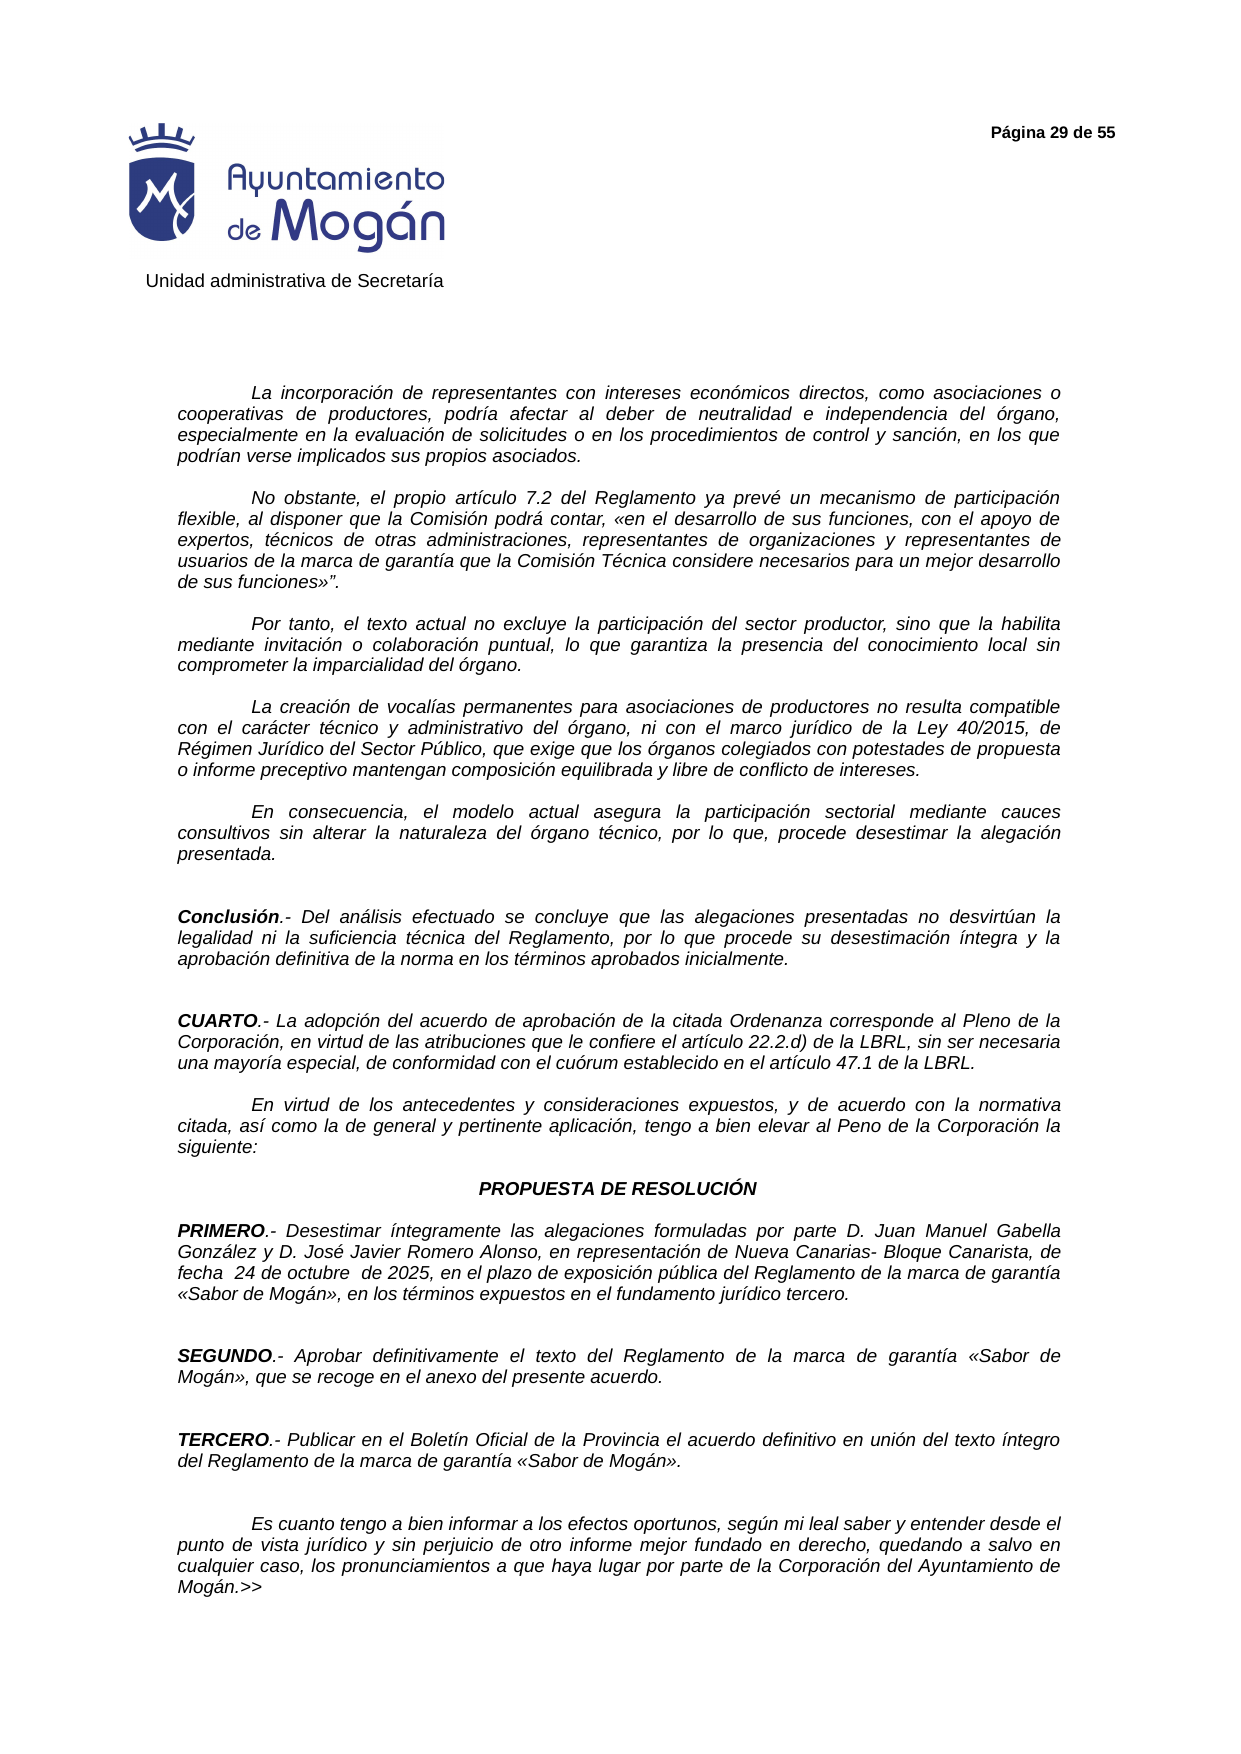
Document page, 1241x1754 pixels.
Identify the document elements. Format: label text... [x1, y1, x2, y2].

text TERCERO.- Publicar en el Boletín Oficial de la Provincia el acuerdo definitivo en unión del texto íntegro del Reglamento de la marca de garantía «Sabor de Mogán». [177, 1429, 1063, 1471]
text PROPUESTA DE RESOLUCIÓN [177, 1178, 1063, 1199]
text Por tanto, el texto actual no excluye la participación del sector productor, sino que la habilita mediante invitación o colaboración puntual, lo que garantiza la presencia del conocimiento local sin comprometer la imparcialidad del órgano. [177, 613, 1063, 676]
text En consecuencia, el modelo actual asegura la participación sectorial mediante cauces consultivos sin alterar la naturaleza del órgano técnico, por lo que, procede desestimar la alegación presentada. [177, 801, 1063, 864]
text SEGUNDO.- Aprobar definitivamente el texto del Reglamento de la marca de garantía «Sabor de Mogán», que se recoge en el anexo del presente acuerdo. [177, 1346, 1063, 1388]
text CUARTO.- La adopción del acuerdo de aprobación de la citada Ordenanza corresponde al Pleno de la Corporación, en virtud de las atribuciones que le confiere el artículo 22.2.d) de la LBRL, sin ser necesaria una mayoría especial, de conformidad con el cuórum establecido en el artículo 47.1 de la LBRL. [177, 1011, 1063, 1074]
text PRIMERO.- Desestimar íntegramente las alegaciones formuladas por parte D. Juan Manuel Gabella González y D. José Javier Romero Alonso, en representación de Nueva Canarias- Bloque Canarista, de fecha 24 de octubre de 2025, en el plazo de exposición pública del Reglamento de la marca de garantía «Sabor de Mogán», en los términos expuestos en el fundamento jurídico tercero. [177, 1220, 1063, 1304]
text En virtud de los antecedentes y consideraciones expuestos, y de acuerdo con la normativa citada, así como la de general y pertinente aplicación, tengo a bien elevar al Peno de la Corporación la siguiente: [177, 1094, 1063, 1157]
text La creación de vocalías permanentes para asociaciones de productores no resulta compatible con el carácter técnico y administrativo del órgano, ni con el marco jurídico de la Ley 40/2015, de Régimen Jurídico del Sector Público, que exige que los órganos colegiados con potestades de propuesta o informe preceptivo mantengan composición equilibrada y libre de conflicto de intereses. [177, 697, 1063, 781]
text Conclusión.- Del análisis efectuado se concluye que las alegaciones presentadas no desvirtúan la legalidad ni la suficiencia técnica del Reglamento, por lo que procede su desestimación íntegra y la aprobación definitiva de la norma en los términos aprobados inicialmente. [177, 906, 1063, 969]
text Es cuanto tengo a bien informar a los efectos oportunos, según mi leal saber y entender desde el punto de vista jurídico y sin perjuicio de otro informe mejor fundado en derecho, quedando a salvo en cualquier caso, los pronunciamientos a que haya lugar por parte de la Corporación del Ayuntamiento de Mogán.>> [177, 1513, 1063, 1597]
text No obstante, el propio artículo 7.2 del Reglamento ya prevé un mecanismo de participación flexible, al disponer que la Comisión podrá contar, «en el desarrollo de sus funciones, con el apoyo de expertos, técnicos de otras administraciones, representantes de organizaciones y representantes de usuarios de la marca de garantía que la Comisión Técnica considere necesarios para un mejor desarrollo de sus funciones»”. [177, 487, 1063, 592]
text La incorporación de representantes con intereses económicos directos, como asociaciones o cooperativas de productores, podría afectar al deber de neutralidad e independencia del órgano, especialmente en la evaluación de solicitudes o en los procedimientos de control y sanción, en los que podrían verse implicados sus propios asociados. [177, 383, 1063, 466]
picture [128, 123, 445, 259]
